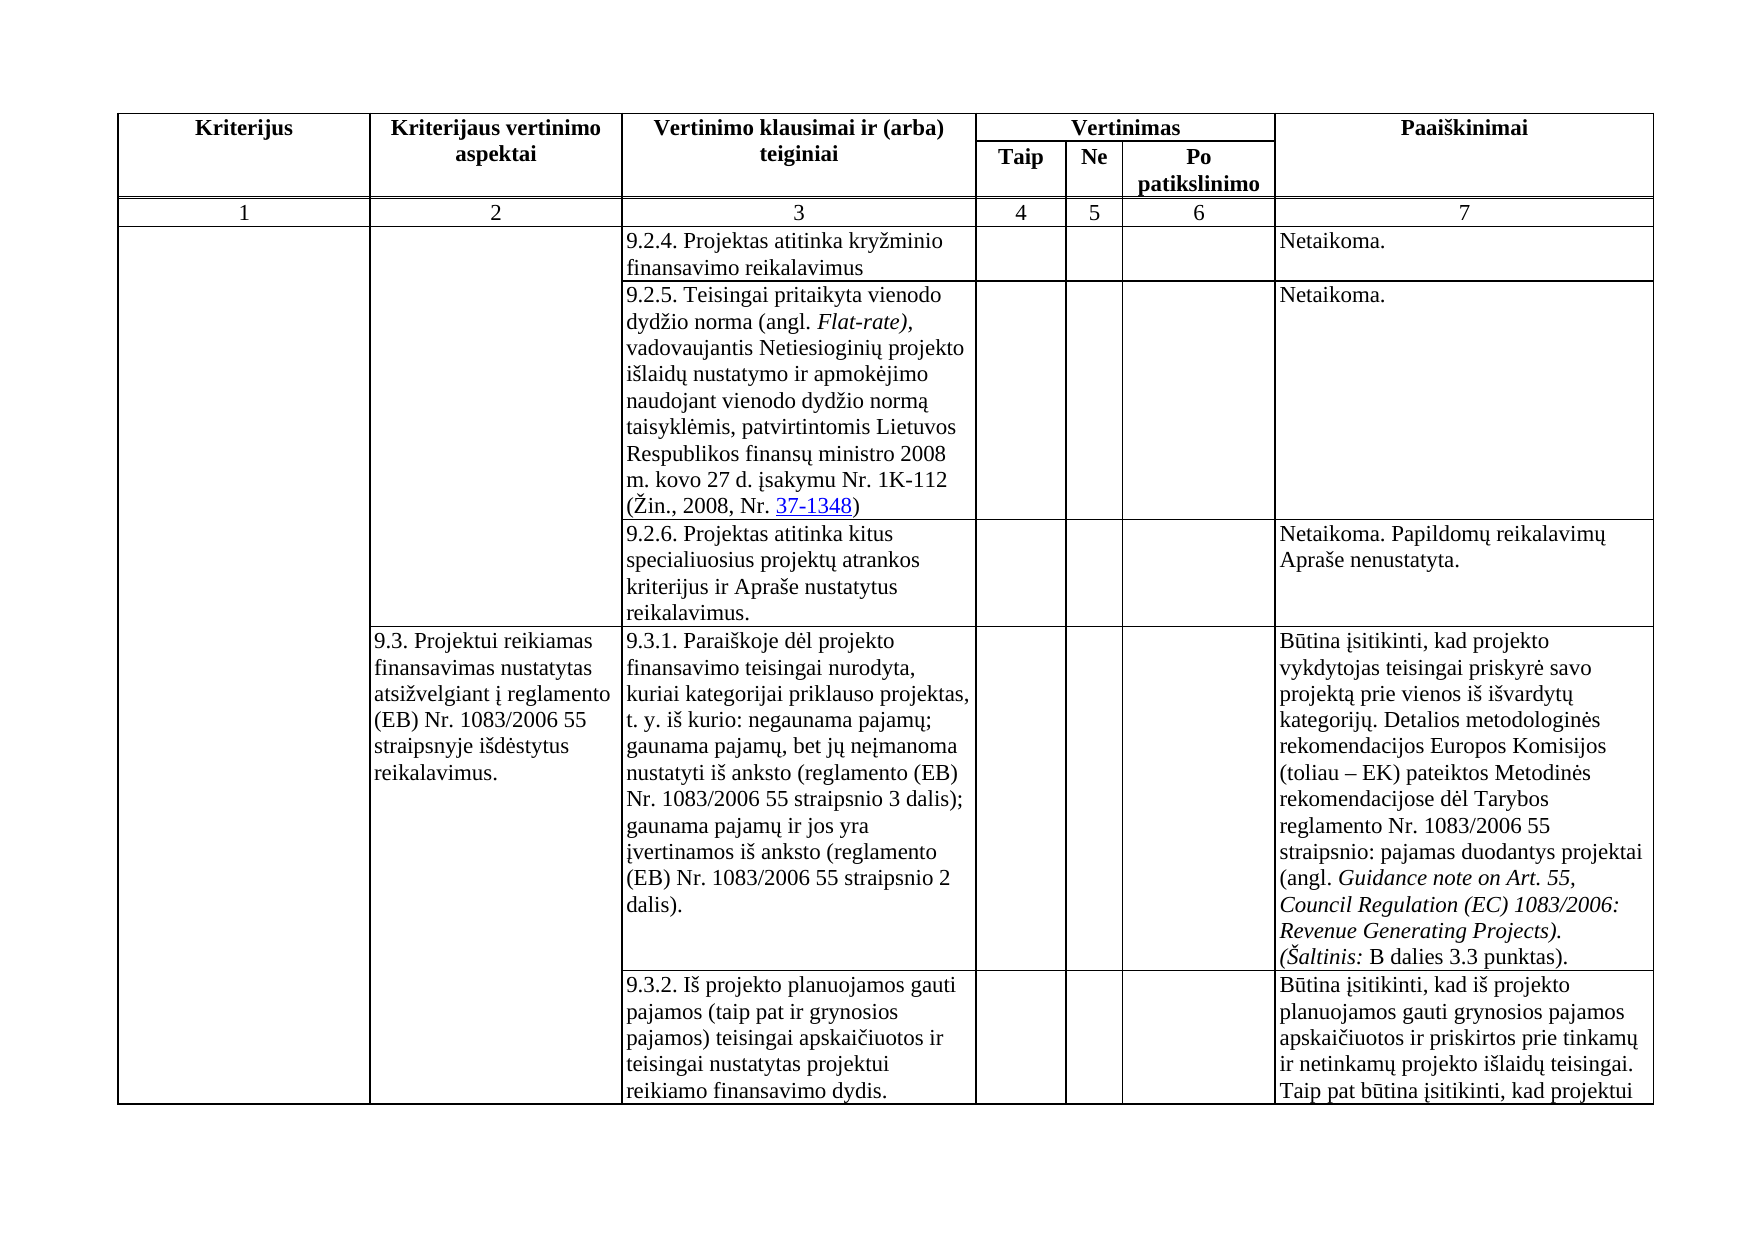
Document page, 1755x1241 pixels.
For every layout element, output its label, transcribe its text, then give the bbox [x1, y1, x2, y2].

table_cell [1067, 227, 1122, 280]
table_cell 9.3. Projektui reikiamas finansavimas nustatytas atsižvelgiant į reglamento (EB) Nr. 1083/2006 55 straipsnyje išdėstytus reikalavimus. [371, 627, 621, 1103]
table_cell 2 [371, 199, 621, 226]
table_cell Netaikoma. [1276, 282, 1653, 519]
table_cell 9.3.1. Paraiškoje dėl projekto finansavimo teisingai nurodyta, kuriai kategorijai priklauso projektas, t. y. iš kurio: negaunama pajamų; gaunama pajamų, bet jų neįmanoma nustatyti iš anksto (reglamento (EB) Nr. 1083/2006 55 straipsnio 3 dalis); gaunama pajamų ir jos yra įvertinamos iš anksto (reglamento (EB) Nr. 1083/2006 55 straipsnio 2 dalis). [623, 627, 975, 970]
table_cell [1123, 627, 1274, 970]
table_cell [977, 227, 1065, 280]
table_cell 9.2.4. Projektas atitinka kryžminio finansavimo reikalavimus [623, 227, 975, 280]
table_cell [977, 282, 1065, 519]
table_cell [371, 227, 621, 626]
table_header Paaiškinimai [1276, 114, 1653, 196]
table_cell [977, 520, 1065, 626]
table_cell [1067, 520, 1122, 626]
table_cell [1123, 227, 1274, 280]
table_header Kriterijaus vertinimo aspektai [371, 114, 621, 196]
table_header Vertinimas [977, 114, 1274, 140]
table_cell [119, 227, 369, 1103]
table_cell Netaikoma. [1276, 227, 1653, 280]
table_cell Taip [977, 142, 1065, 196]
table_cell Ne [1067, 142, 1122, 196]
table_cell [1067, 627, 1122, 970]
table_cell 5 [1067, 199, 1122, 226]
table_cell [1123, 971, 1274, 1103]
table_cell 9.3.2. Iš projekto planuojamos gauti pajamos (taip pat ir grynosios pajamos) teisingai apskaičiuotos ir teisingai nustatytas projektui reikiamo finansavimo dydis. [623, 971, 975, 1103]
table_cell 4 [977, 199, 1065, 226]
table_cell [1067, 971, 1122, 1103]
table_cell Netaikoma. Papildomų reikalavimų Apraše nenustatyta. [1276, 520, 1653, 626]
table_cell 6 [1123, 199, 1274, 226]
table_cell 9.2.6. Projektas atitinka kitus specialiuosius projektų atrankos kriterijus ir Apraše nustatytus reikalavimus. [623, 520, 975, 626]
table_cell [1067, 282, 1122, 519]
table_cell [977, 627, 1065, 970]
table_cell 9.2.5. Teisingai pritaikyta vienodo dydžio norma (angl. Flat-rate), vadovaujantis Netiesioginių projekto išlaidų nustatymo ir apmokėjimo naudojant vienodo dydžio normą taisyklėmis, patvirtintomis Lietuvos Respublikos finansų ministro 2008 m. kovo 27 d. įsakymu Nr. 1K-112 (Žin., 2008, Nr. 37-1348) [623, 282, 975, 519]
table_cell Būtina įsitikinti, kad iš projekto planuojamos gauti grynosios pajamos apskaičiuotos ir priskirtos prie tinkamų ir netinkamų projekto išlaidų teisingai. Taip pat būtina įsitikinti, kad projektui [1276, 971, 1653, 1103]
table_header Kriterijus [119, 114, 369, 196]
table_cell [1123, 282, 1274, 519]
table_cell [977, 971, 1065, 1103]
table_cell 7 [1276, 199, 1653, 226]
table_header Vertinimo klausimai ir (arba) teiginiai [623, 114, 975, 196]
table_cell 1 [119, 199, 369, 226]
table_cell 3 [623, 199, 975, 226]
table_cell [1123, 520, 1274, 626]
table_cell Po patikslinimo [1123, 142, 1274, 196]
table_cell Būtina įsitikinti, kad projekto vykdytojas teisingai priskyrė savo projektą prie vienos iš išvardytų kategorijų. Detalios metodologinės rekomendacijos Europos Komisijos (toliau – EK) pateiktos Metodinės rekomendacijose dėl Tarybos reglamento Nr. 1083/2006 55 straipsnio: pajamas duodantys projektai (angl. Guidance note on Art. 55, Council Regulation (EC) 1083/2006: Revenue Generating Projects). (Šaltinis: B dalies 3.3 punktas). [1276, 627, 1653, 970]
